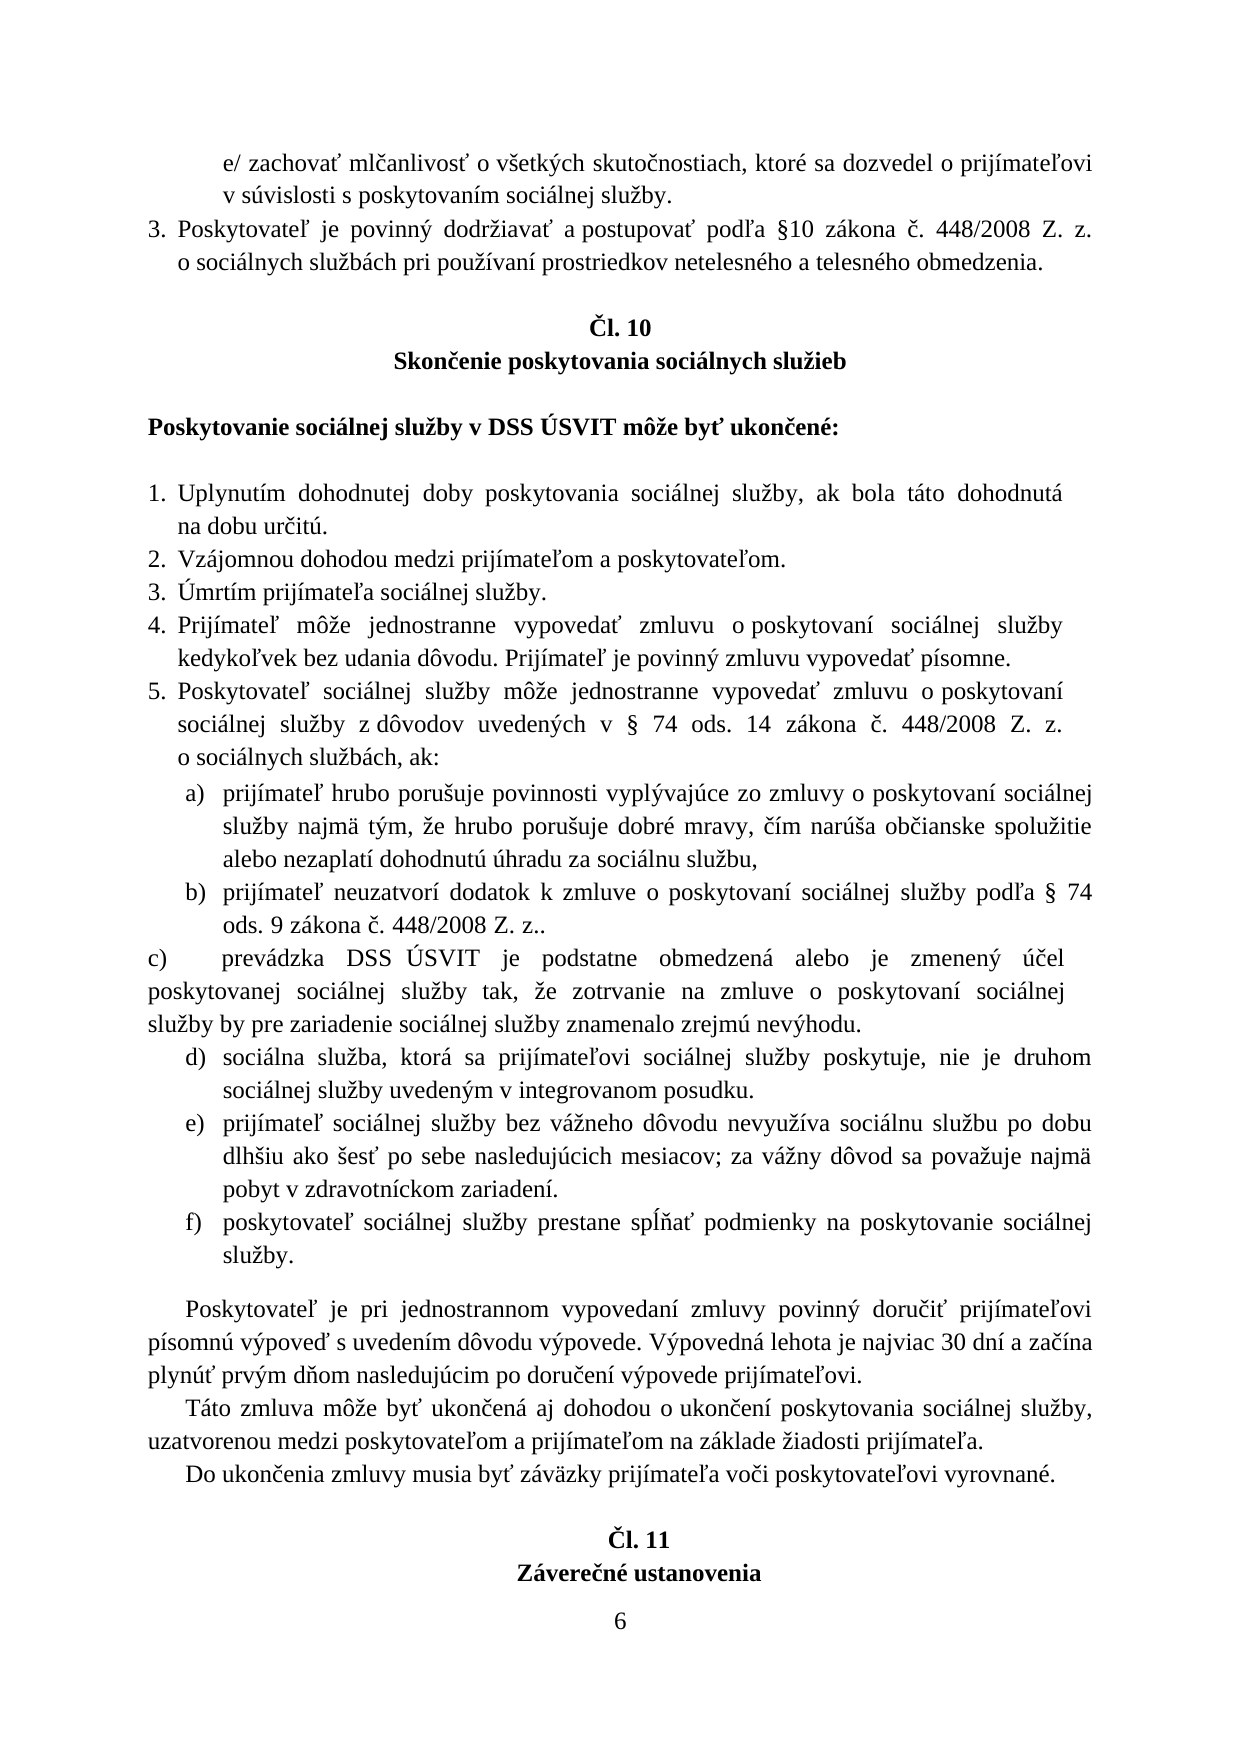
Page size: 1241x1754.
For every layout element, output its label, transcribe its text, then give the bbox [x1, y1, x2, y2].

list Poskytovateľ je povinný dodržiavať a postupovať podľa §10 zákona č. 448/2008 Z. z. o sociálnych službách pri používaní prostriedkov netelesného a telesného obmedzenia. [148, 214, 1093, 275]
list prijímateľ hrubo porušuje povinnosti vyplývajúce zo zmluvy o poskytovaní sociálnej služby najmä tým, že hrubo porušuje dobré mravy, čím narúša občianske spolužitie alebo nezaplatí dohodnutú úhradu za sociálnu službu, [185, 778, 1093, 873]
list prijímateľ sociálnej služby bez vážneho dôvodu nevyužíva sociálnu službu po dobu dlhšiu ako šesť po sebe nasledujúcich mesiacov; za vážny dôvod sa považuje najmä pobyt v zdravotníckom zariadení. [185, 1108, 1093, 1203]
text Záverečné ustanovenia [185, 1558, 1093, 1587]
list prevádzka DSS ÚSVIT je podstatne obmedzená alebo je zmenený účel poskytovanej sociálnej služby tak, že zotrvanie na zmluve o poskytovaní sociálnej služby by pre zariadenie sociálnej služby znamenalo zrejmú nevýhodu. [148, 943, 1065, 1038]
text Poskytovanie sociálnej služby v DSS ÚSVIT môže byť ukončené: [148, 412, 1095, 441]
list sociálna služba, ktorá sa prijímateľovi sociálnej služby poskytuje, nie je druhom sociálnej služby uvedeným v integrovanom posudku. [185, 1042, 1093, 1104]
text Do ukončenia zmluvy musia byť záväzky prijímateľa voči poskytovateľovi vyrovnané. [148, 1459, 1093, 1488]
list Poskytovateľ sociálnej služby môže jednostranne vypovedať zmluvu o poskytovaní sociálnej služby z dôvodov uvedených v § 74 ods. 14 zákona č. 448/2008 Z. z. o sociálnych službách, ak: [148, 676, 1063, 771]
text Skončenie poskytovania sociálnych služieb [148, 346, 1093, 374]
list Úmrtím prijímateľa sociálnej služby. [148, 577, 1063, 606]
text e/ zachovať mlčanlivosť o všetkých skutočnostiach, ktoré sa dozvedel o prijímateľovi v súvislosti s poskytovaním sociálnej služby. [223, 148, 1093, 209]
list poskytovateľ sociálnej služby prestane spĺňať podmienky na poskytovanie sociálnej služby. [185, 1207, 1093, 1269]
list Vzájomnou dohodou medzi prijímateľom a poskytovateľom. [148, 544, 1063, 573]
list Prijímateľ môže jednostranne vypovedať zmluvu o poskytovaní sociálnej služby kedykoľvek bez udania dôvodu. Prijímateľ je povinný zmluvu vypovedať písomne. [148, 610, 1063, 672]
text Táto zmluva môže byť ukončená aj dohodou o ukončení poskytovania sociálnej služby, uzatvorenou medzi poskytovateľom a prijímateľom na základe žiadosti prijímateľa. [148, 1393, 1093, 1455]
text Čl. 11 [185, 1525, 1093, 1554]
list Uplynutím dohodnutej doby poskytovania sociálnej služby, ak bola táto dohodnutá na dobu určitú. [148, 478, 1063, 539]
list prijímateľ neuzatvorí dodatok k zmluve o poskytovaní sociálnej služby podľa § 74 ods. 9 zákona č. 448/2008 Z. z.. [185, 877, 1093, 939]
text Čl. 10 [148, 313, 1093, 341]
text Poskytovateľ je pri jednostrannom vypovedaní zmluvy povinný doručiť prijímateľovi písomnú výpoveď s uvedením dôvodu výpovede. Výpovedná lehota je najviac 30 dní a začína plynúť prvým dňom nasledujúcim po doručení výpovede prijímateľovi. [148, 1294, 1093, 1389]
